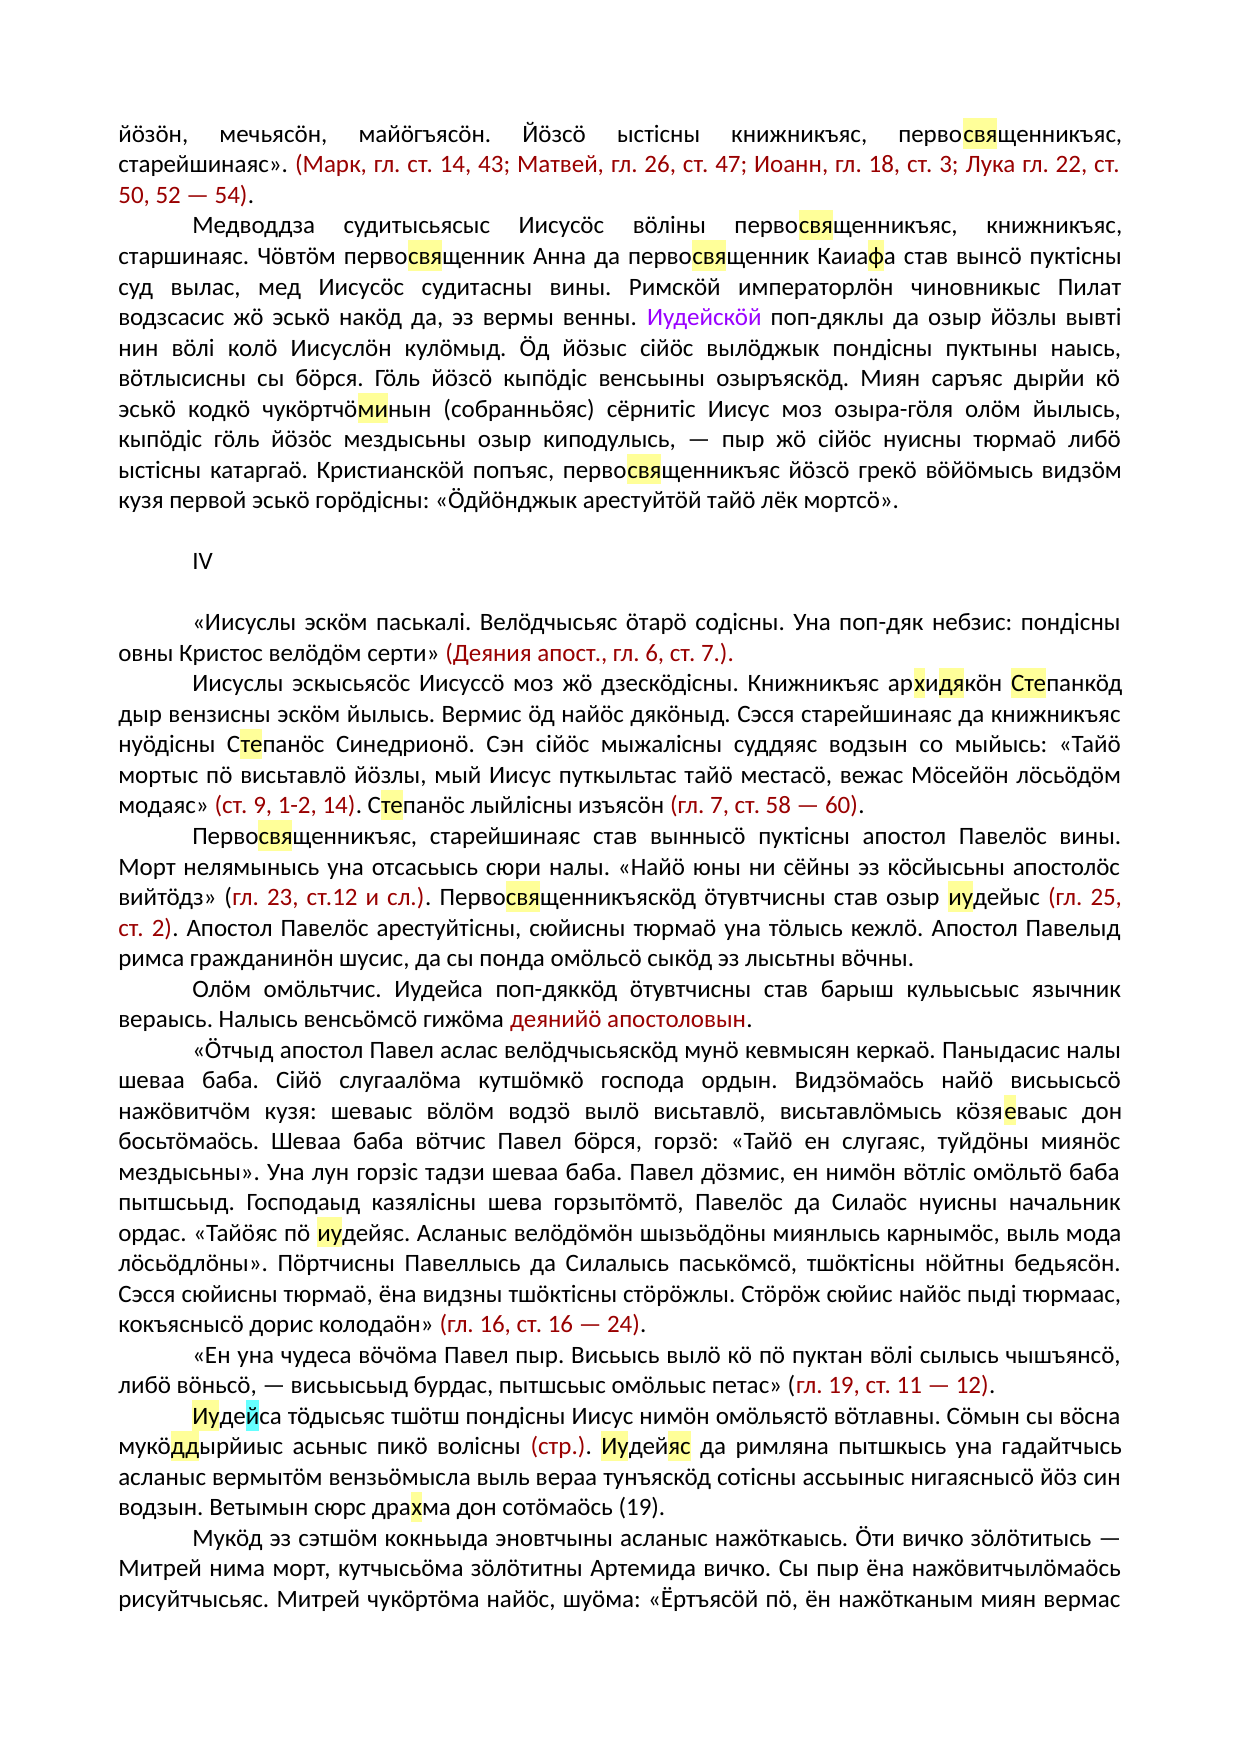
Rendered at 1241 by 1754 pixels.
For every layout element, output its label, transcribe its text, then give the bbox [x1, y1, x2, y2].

text Первосвященникъяс, старейшинаяс став выннысӧ пуктісны апостол Павелӧс вины. Морт нелямынысь уна отсасьысь сюри налы. «Найӧ юны ни сёйны эз кӧсйысьны апостолӧс вийтӧдз» (гл. 23, ст.12 и сл.). Первосвященникъяскӧд ӧтувтчисны став озыр иудейыс (гл. 25, ст. 2). Апостол Павелӧс арестуйтісны, сюйисны тюрмаӧ уна тӧлысь кежлӧ. Апостол Павелыд римса гражданинӧн шусис, да сы понда омӧльсӧ сыкӧд эз лысьтны вӧчны. [118, 820, 1122, 973]
text Мукӧд эз сэтшӧм кокньыда эновтчыны асланыс нажӧткаысь. Ӧти вичко зӧлӧтитысь — Митрей нима морт, кутчысьӧма зӧлӧтитны Артемида вичко. Сы пыр ёна нажӧвитчылӧмаӧсь рисуйтчысьяс. Митрей чукӧртӧма найӧс, шуӧма: «Ёртъясӧй пӧ, ён нажӧтканым миян вермас [118, 1522, 1122, 1614]
text ІV [118, 545, 1122, 576]
text «Иисуслы эскӧм паськалі. Велӧдчысьяс ӧтарӧ содісны. Уна поп-дяк небзис: пондісны овны Кристос велӧдӧм серти» (Деяния апост., гл. 6, ст. 7.). [118, 606, 1122, 667]
text Иудейса тӧдысьяс тшӧтш пондісны Иисус нимӧн омӧльястӧ вӧтлавны. Сӧмын сы вӧсна мукӧддырйиыс асьныс пикӧ волісны (стр.). Иудейяс да римляна пытшкысь уна гадайтчысь асланыс вермытӧм вензьӧмысла выль вераа тунъяскӧд сотісны ассьыныс нигаяснысӧ йӧз син водзын. Ветымын сюрс драхма дон сотӧмаӧсь (19). [118, 1400, 1122, 1522]
text йӧзӧн, мечьясӧн, майӧгъясӧн. Йӧзсӧ ыстісны книжникъяс, первосвященникъяс, старейшинаяс». (Марк, гл. ст. 14, 43; Матвей, гл. 26, ст. 47; Иоанн, гл. 18, ст. 3; Лука гл. 22, ст. 50, 52 — 54). [118, 118, 1122, 210]
text Олӧм омӧльтчис. Иудейса поп-дяккӧд ӧтувтчисны став барыш кульысьыс язычник вераысь. Налысь венсьӧмсӧ гижӧма деянийӧ апостоловын. [118, 973, 1122, 1034]
text «Ен уна чудеса вӧчӧма Павел пыр. Висьысь вылӧ кӧ пӧ пуктан вӧлі сылысь чышъянсӧ, либӧ вӧньсӧ, — висьысьыд бурдас, пытшсьыс омӧльыс петас» (гл. 19, ст. 11 — 12). [118, 1339, 1122, 1400]
text «Ӧтчыд апостол Павел аслас велӧдчысьяскӧд мунӧ кевмысян керкаӧ. Паныдасис налы шеваа баба. Сійӧ слугаалӧма кутшӧмкӧ господа ордын. Видзӧмаӧсь найӧ висьысьсӧ нажӧвитчӧм кузя: шеваыс вӧлӧм водзӧ вылӧ висьтавлӧ, висьтавлӧмысь кӧзяеваыс дон босьтӧмаӧсь. Шеваа баба вӧтчис Павел бӧрся, горзӧ: «Тайӧ ен слугаяс, туйдӧны миянӧс мездысьны». Уна лун горзіс тадзи шеваа баба. Павел дӧзмис, ен нимӧн вӧтліс омӧльтӧ баба пытшсьыд. Господаыд казялісны шева горзытӧмтӧ, Павелӧс да Силаӧс нуисны начальник ордас. «Тайӧяс пӧ иудейяс. Асланыс велӧдӧмӧн шызьӧдӧны миянлысь карнымӧс, выль мода лӧсьӧдлӧны». Пӧртчисны Павеллысь да Силалысь паськӧмсӧ, тшӧктісны нӧйтны бедьясӧн. Сэсся сюйисны тюрмаӧ, ёна видзны тшӧктісны стӧрӧжлы. Стӧрӧж сюйис найӧс пыді тюрмаас, кокъяснысӧ дорис колодаӧн» (гл. 16, ст. 16 — 24). [118, 1034, 1122, 1339]
text Медводдза судитысьясыс Иисусӧс вӧліны первосвященникъяс, книжникъяс, старшинаяс. Чӧвтӧм первосвященник Анна да первосвященник Каиафа став вынсӧ пуктісны суд вылас, мед Иисусӧс судитасны вины. Римскӧй императорлӧн чиновникыс Пилат водзсасис жӧ эськӧ накӧд да, эз вермы венны. Иудейскӧй поп-дяклы да озыр йӧзлы вывті нин вӧлі колӧ Иисуслӧн кулӧмыд. Ӧд йӧзыс сійӧс вылӧджык пондісны пуктыны наысь, вӧтлысисны сы бӧрся. Гӧль йӧзсӧ кыпӧдіс венсьыны озыръяскӧд. Миян саръяс дырйи кӧ эськӧ кодкӧ чукӧртчӧминын (собранньӧяс) сёрнитіс Иисус моз озыра-гӧля олӧм йылысь, кыпӧдіс гӧль йӧзӧс мездысьны озыр киподулысь, — пыр жӧ сійӧс нуисны тюрмаӧ либӧ ыстісны катаргаӧ. Кристианскӧй попъяс, первосвященникъяс йӧзсӧ грекӧ вӧйӧмысь видзӧм кузя первой эськӧ горӧдісны: «Ӧдйӧнджык арестуйтӧй тайӧ лёк мортсӧ». [118, 210, 1122, 515]
text Иисуслы эскысьясӧс Иисуссӧ моз жӧ дзескӧдісны. Книжникъяс архидякӧн Степанкӧд дыр вензисны эскӧм йылысь. Вермис ӧд найӧс дякӧныд. Сэсся старейшинаяс да книжникъяс нуӧдісны Степанӧс Синедрионӧ. Сэн сійӧс мыжалісны суддяяс водзын со мыйысь: «Тайӧ мортыс пӧ висьтавлӧ йӧзлы, мый Иисус путкыльтас тайӧ местасӧ, вежас Мӧсейӧн лӧсьӧдӧм модаяс» (ст. 9, 1-2, 14). Степанӧс лыйлісны изъясӧн (гл. 7, ст. 58 — 60). [118, 667, 1122, 820]
